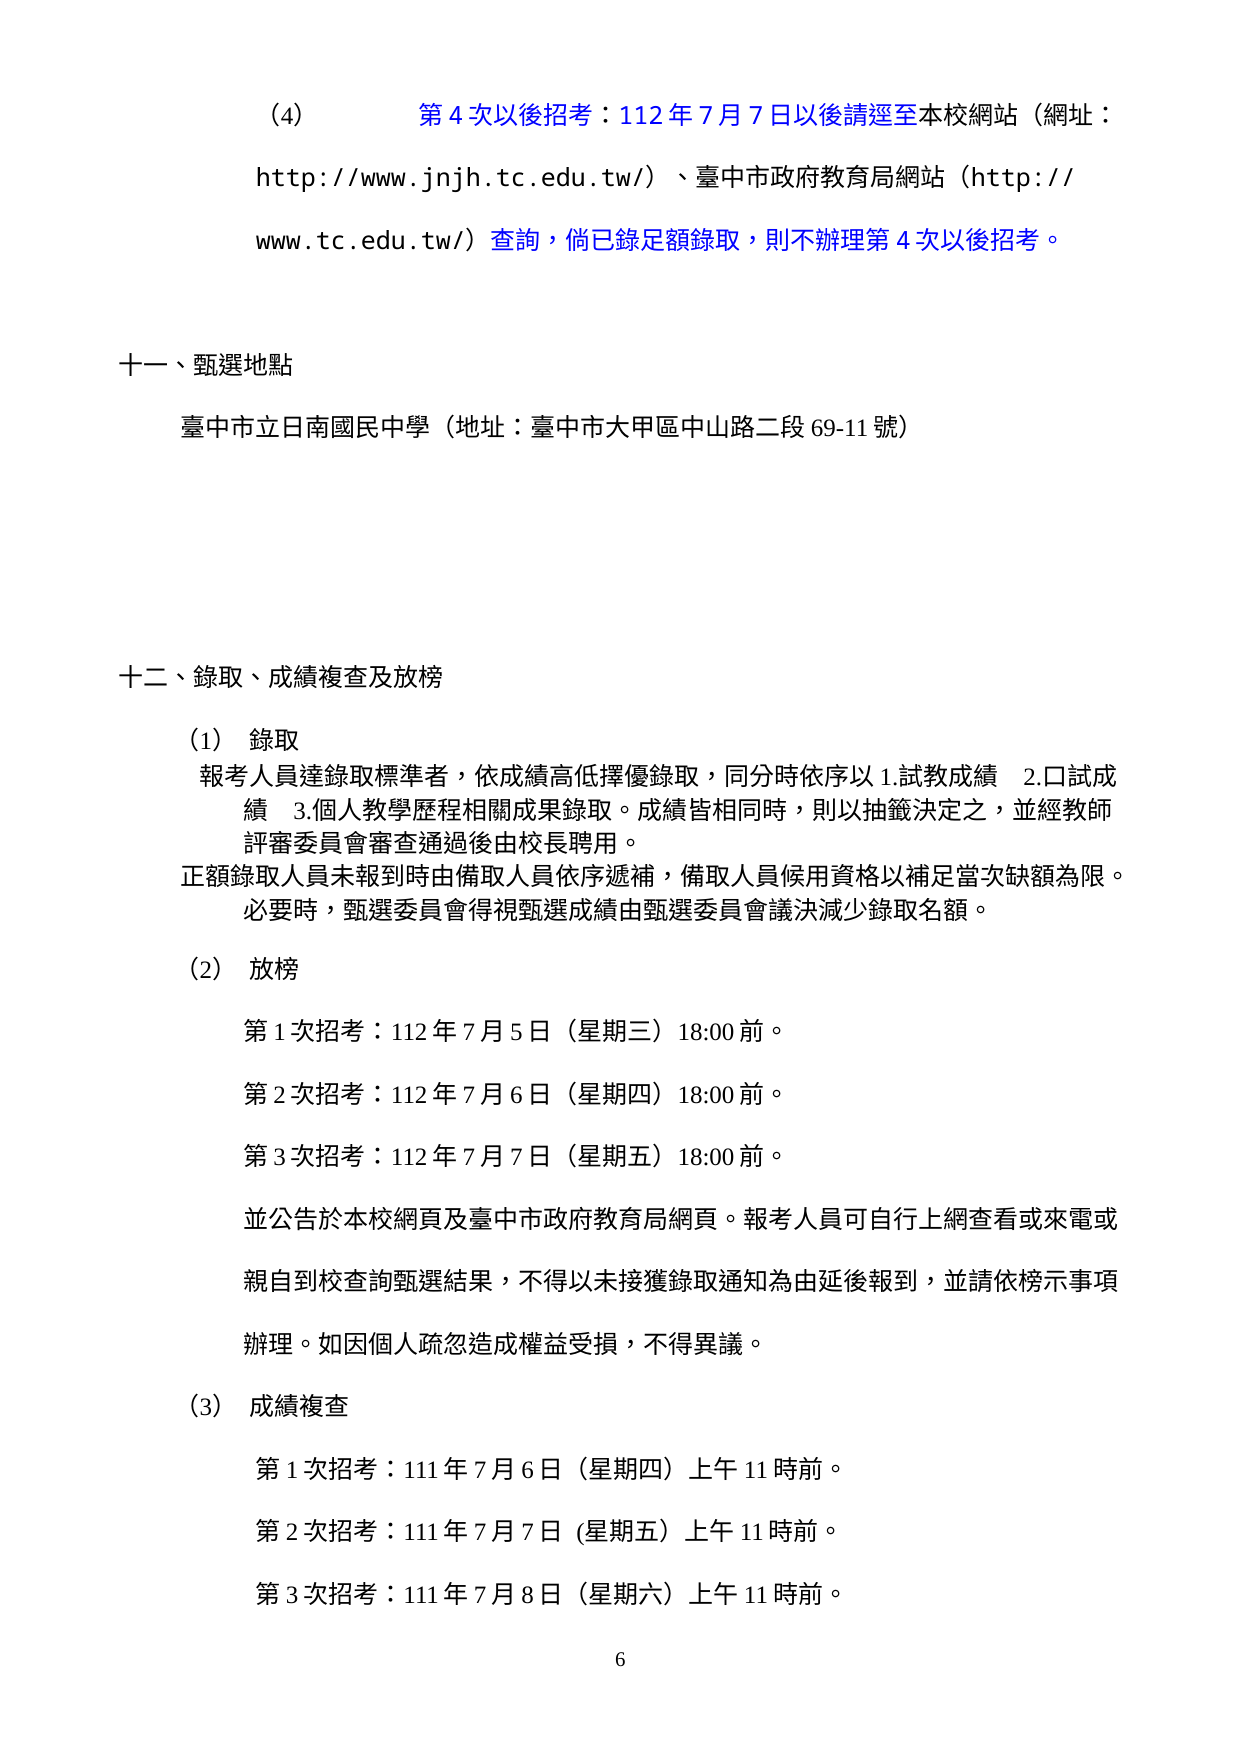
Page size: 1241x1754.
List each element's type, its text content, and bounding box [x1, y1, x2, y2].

text 十二、錄取、成績複查及放榜 [118, 634, 1122, 697]
list 錄取 [174, 697, 1122, 759]
text 報考人員達錄取標準者，依成績高低擇優錄取，同分時依序以1.試教成績 2.口試成績 3.個人教學歷程相關成果錄取。成績皆相同時，則以抽籤決定之，並經教師評審委員會審查通過後由校長聘用。 [156, 759, 1122, 859]
text 第1次招考：111年7月6日（星期四）上午11時前。 [256, 1426, 1122, 1488]
text 並公告於本校網頁及臺中市政府教育局網頁。報考人員可自行上網查看或來電或親自到校查詢甄選結果，不得以未接獲錄取通知為由延後報到，並請依榜示事項辦理。如因個人疏忽造成權益受損，不得異議。 [243, 1176, 1122, 1363]
text 第3次招考：112年7月7日（星期五）18:00前。 [243, 1113, 1122, 1176]
text 第2次招考：111年7月7日 (星期五）上午11時前。 [256, 1488, 1122, 1551]
list 成績複查 [174, 1363, 1122, 1426]
text 十一、甄選地點 [118, 322, 1122, 384]
text 臺中市立日南國民中學（地址：臺中市大甲區中山路二段69-11號） [181, 384, 1122, 447]
list 第4次以後招考：112年7月7日以後請逕至本校網站（網址：http://www.jnjh.tc.edu.tw/）、臺中市政府教育局網站（http://www.tc.edu.tw/）查詢，倘已錄足額錄取，則不辦理第4次以後招考。 [256, 72, 1122, 259]
list 放榜 [174, 926, 1122, 988]
text 第1次招考：112年7月5日（星期三）18:00前。 [243, 988, 1122, 1051]
text 正額錄取人員未報到時由備取人員依序遞補，備取人員候用資格以補足當次缺額為限。必要時，甄選委員會得視甄選成績由甄選委員會議決減少錄取名額。 [118, 859, 1122, 926]
text 第3次招考：111年7月8日（星期六）上午11時前。 [256, 1551, 1122, 1613]
text 第2次招考：112年7月6日（星期四）18:00前。 [243, 1051, 1122, 1113]
